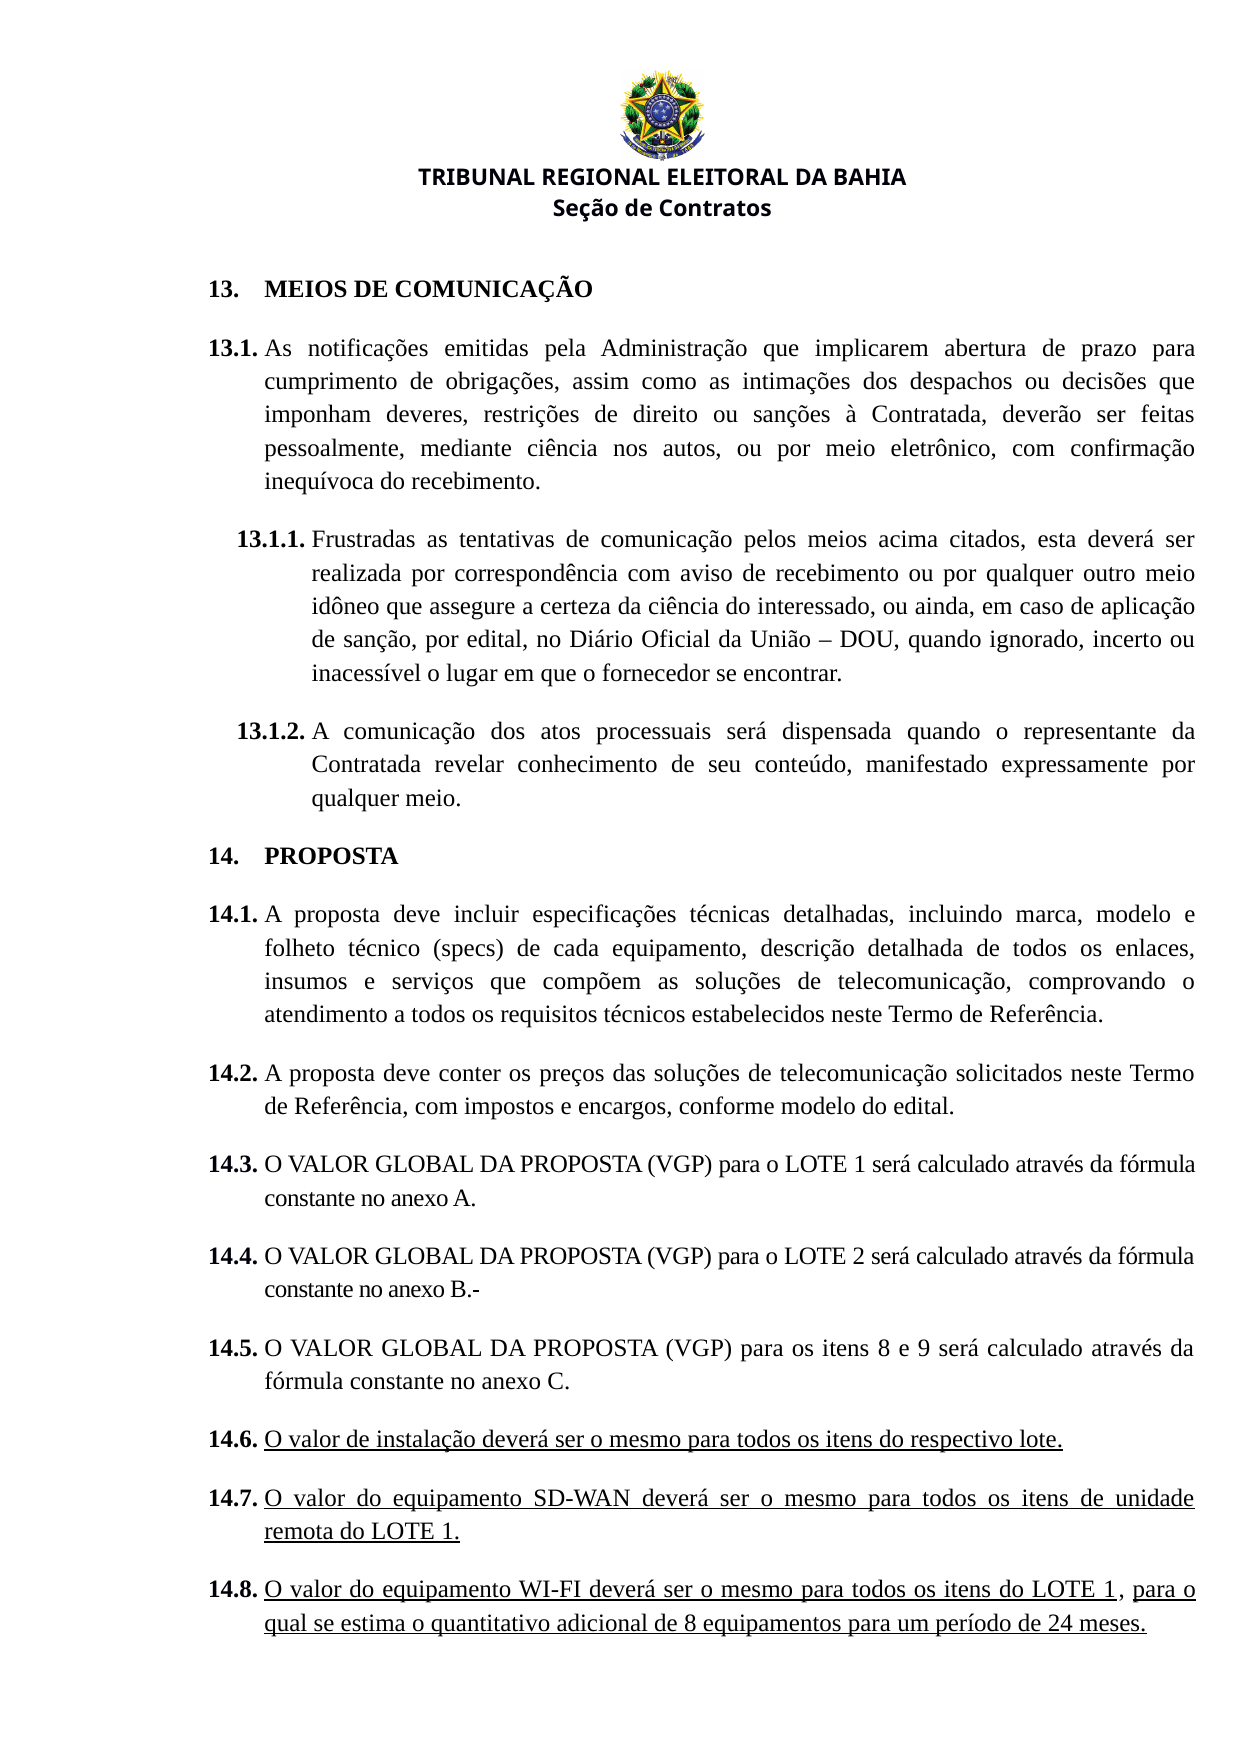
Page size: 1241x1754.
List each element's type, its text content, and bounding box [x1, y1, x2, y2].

list O VALOR GLOBAL DA PROPOSTA (VGP) para os itens 8 e 9 será calculado através da fórmula constante no anexo C. [208, 1329, 1196, 1396]
list Frustradas as tentativas de comunicação pelos meios acima citados, esta deverá ser realizada por correspondência com aviso de recebimento ou por qualquer outro meio idôneo que assegure a certeza da ciência do interessado, ou ainda, em caso de aplicação de sanção, por edital, no Diário Oficial da União – DOU, quando ignorado, incerto ou inacessível o lugar em que o fornecedor se encontrar. [236, 521, 1196, 688]
list O valor de instalação deverá ser o mesmo para todos os itens do respectivo lote. [208, 1421, 1196, 1454]
list O valor do equipamento SD-WAN deverá ser o mesmo para todos os itens de unidade remota do LOTE 1. [208, 1479, 1196, 1546]
list O VALOR GLOBAL DA PROPOSTA (VGP) para o LOTE 2 será calculado através da fórmula constante no anexo B. [208, 1238, 1196, 1304]
list A proposta deve incluir especificações técnicas detalhadas, incluindo marca, modelo e folheto técnico (specs) de cada equipamento, descrição detalhada de todos os enlaces, insumos e serviços que compõem as soluções de telecomunicação, comprovando o atendimento a todos os requisitos técnicos estabelecidos neste Termo de Referência. [208, 896, 1196, 1029]
list A proposta deve conter os preços das soluções de telecomunicação solicitados neste Termo de Referência, com impostos e encargos, conforme modelo do edital. [208, 1054, 1196, 1121]
list As notificações emitidas pela Administração que implicarem abertura de prazo para cumprimento de obrigações, assim como as intimações dos despachos ou decisões que imponham deveres, restrições de direito ou sanções à Contratada, deverão ser feitas pessoalmente, mediante ciência nos autos, ou por meio eletrônico, com confirmação inequívoca do recebimento. [208, 329, 1196, 496]
list A comunicação dos atos processuais será dispensada quando o representante da Contratada revelar conhecimento de seu conteúdo, manifestado expressamente por qualquer meio. [236, 713, 1196, 813]
list PROPOSTA [208, 838, 1196, 871]
list O VALOR GLOBAL DA PROPOSTA (VGP) para o LOTE 1 será calculado através da fórmula constante no anexo A. [208, 1146, 1196, 1213]
list O valor do equipamento WI-FI deverá ser o mesmo para todos os itens do LOTE 1, para o qual se estima o quantitativo adicional de 8 equipamentos para um período de 24 meses. [208, 1571, 1196, 1638]
list MEIOS DE COMUNICAÇÃO [208, 271, 1196, 304]
